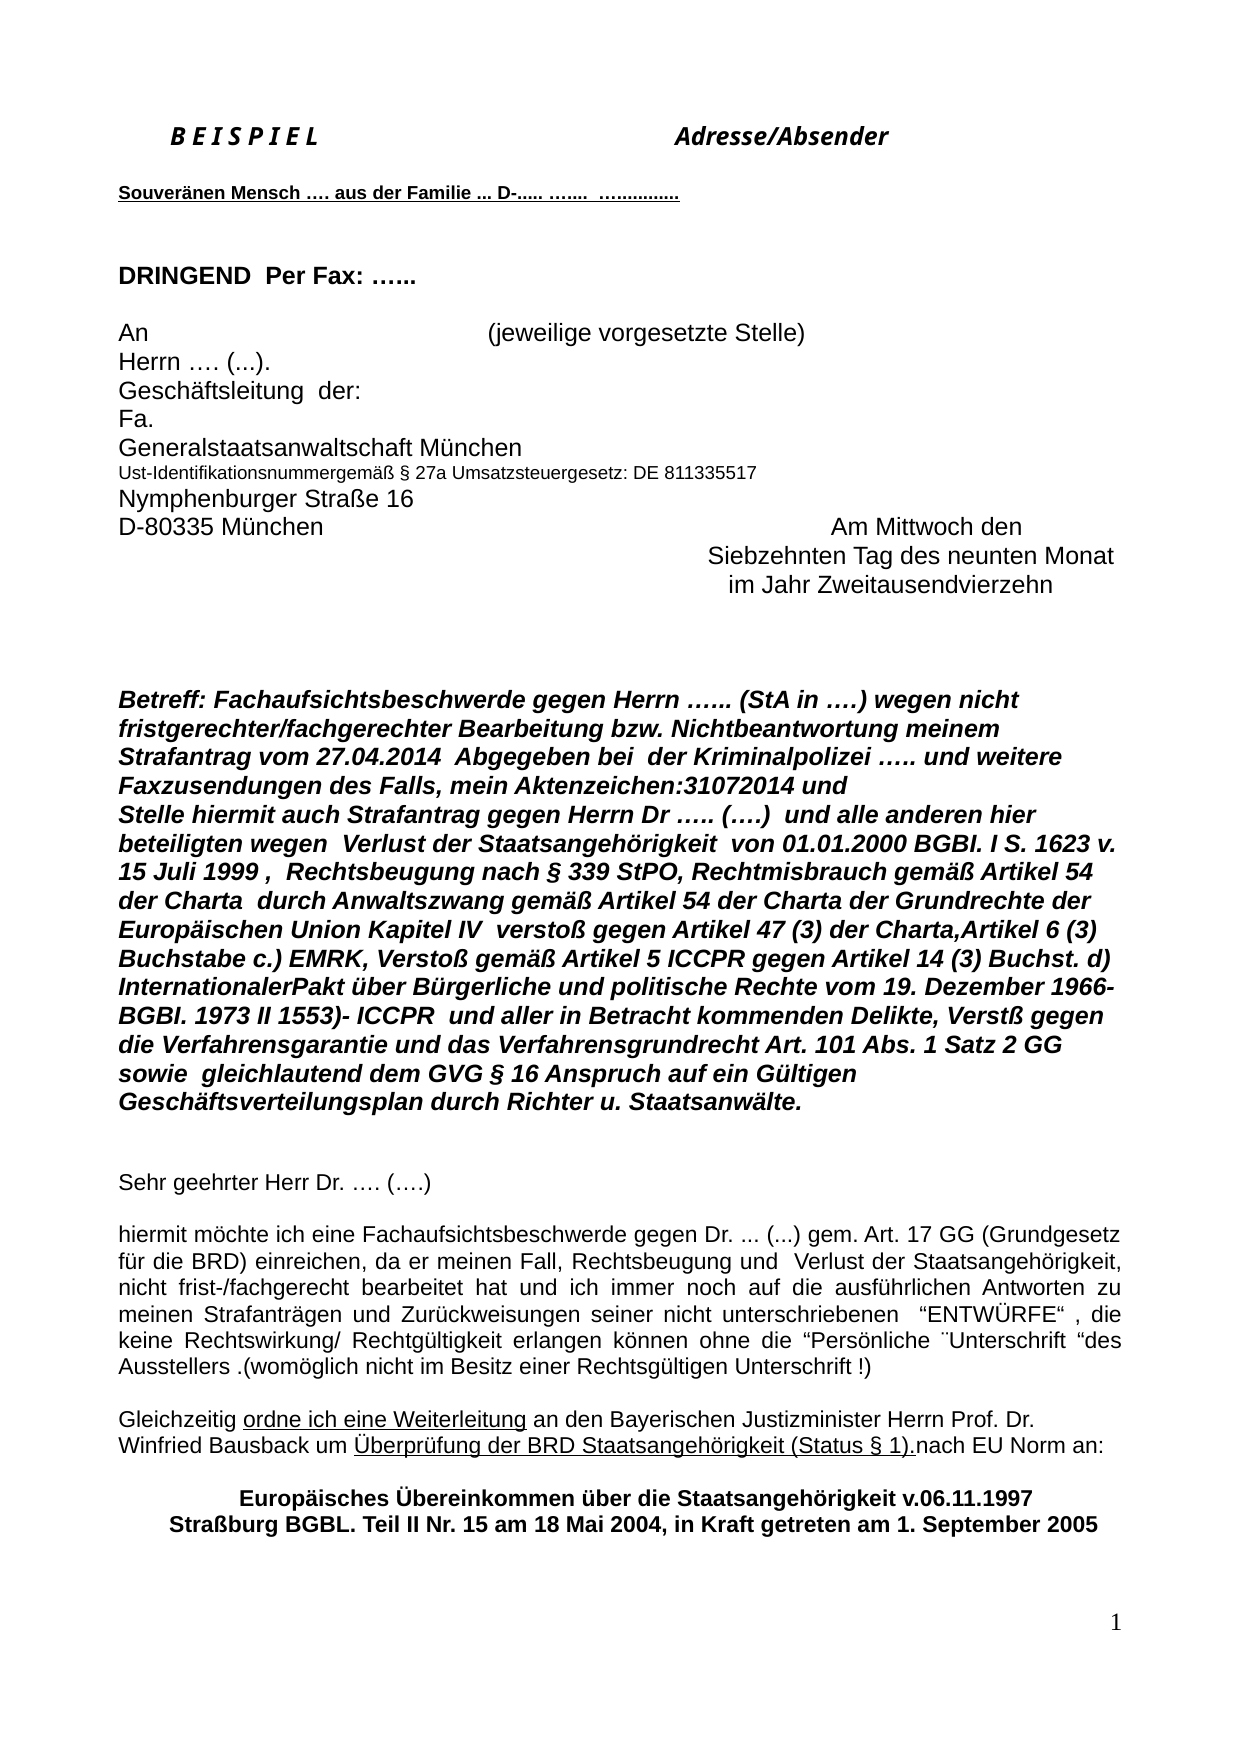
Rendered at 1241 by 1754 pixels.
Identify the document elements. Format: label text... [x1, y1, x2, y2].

text Betreff: Fachaufsichtsbeschwerde gegen Herrn …... (StA in ….) wegen nicht fristgerechter/fachgerechter Bearbeitung bzw. Nichtbeantwortung meinem Strafantrag vom 27.04.2014 Abgegeben bei der Kriminalpolizei ….. und weitere Faxzusendungen des Falls, mein Aktenzeichen:31072014 und [118, 685, 1122, 800]
text Stelle hiermit auch Strafantrag gegen Herrn Dr ….. (….) und alle anderen hier beteiligten wegen Verlust der Staatsangehörigkeit von 01.01.2000 BGBI. I S. 1623 v. 15 Juli 1999 , Rechtsbeugung nach § 339 StPO, Rechtmisbrauch gemäß Artikel 54 der Charta durch Anwaltszwang gemäß Artikel 54 der Charta der Grundrechte der Europäischen Union Kapitel IV verstoß gegen Artikel 47 (3) der Charta,Artikel 6 (3) Buchstabe c.) EMRK, Verstoß gemäß Artikel 5 ICCPR gegen Artikel 14 (3) Buchst. d) InternationalerPakt über Bürgerliche und politische Rechte vom 19. Dezember 1966- BGBI. 1973 II 1553)- ICCPR und aller in Betracht kommenden Delikte, Verstß gegen die Verfahrensgarantie und das Verfahrensgrundrecht Art. 101 Abs. 1 Satz 2 GG sowie gleichlautend dem GVG § 16 Anspruch auf ein Gültigen Geschäftsverteilungsplan durch Richter u. Staatsanwälte. [118, 800, 1122, 1116]
text Straßburg BGBL. Teil II Nr. 15 am 18 Mai 2004, in Kraft getreten am 1. September 2005 [118, 1511, 1122, 1538]
text Siebzehnten Tag des neunten Monat [118, 541, 1122, 570]
text Europäisches Übereinkommen über die Staatsangehörigkeit v.06.11.1997 [118, 1485, 1122, 1511]
text Generalstaatsanwaltschaft München [118, 433, 1122, 462]
text DRINGEND Per Fax: …... [118, 261, 1122, 289]
text Ust-Identifikationsnummergemäß § 27a Umsatzsteuergesetz: DE 811335517 [118, 462, 1122, 483]
text hiermit möchte ich eine Fachaufsichtsbeschwerde gegen Dr. ... (...) gem. Art. 17 GG (Grundgesetz für die BRD) einreichen, da er meinen Fall, Rechtsbeugung und Verlust der Staatsangehörigkeit, nicht frist-/fachgerecht bearbeitet hat und ich immer noch auf die ausführlichen Antworten zu meinen Strafanträgen und Zurückweisungen seiner nicht unterschriebenen “ENTWÜRFE“ , die keine Rechtswirkung/ Rechtgültigkeit erlangen können ohne die “Persönliche ¨Unterschrift “des Ausstellers .(womöglich nicht im Besitz einer Rechtsgültigen Unterschrift !) [118, 1221, 1122, 1379]
text Gleichzeitig ordne ich eine Weiterleitung an den Bayerischen Justizminister Herrn Prof. Dr. [118, 1406, 1122, 1432]
text Nymphenburger Straße 16 [118, 483, 1122, 512]
text An (jeweilige vorgesetzte Stelle) Herrn …. (...). Geschäftsleitung der: Fa. [118, 318, 1122, 433]
text Winfried Bausback um Überprüfung der BRD Staatsangehörigkeit (Status § 1).nach EU Norm an: [118, 1432, 1122, 1459]
text Souveränen Mensch …. aus der Familie ... D-..... ….... …............ [118, 182, 1122, 203]
text D-80335 München Am Mittwoch den [118, 512, 1122, 541]
text im Jahr Zweitausendvierzehn [118, 570, 1122, 627]
text Sehr geehrter Herr Dr. …. (….) [118, 1169, 1122, 1195]
